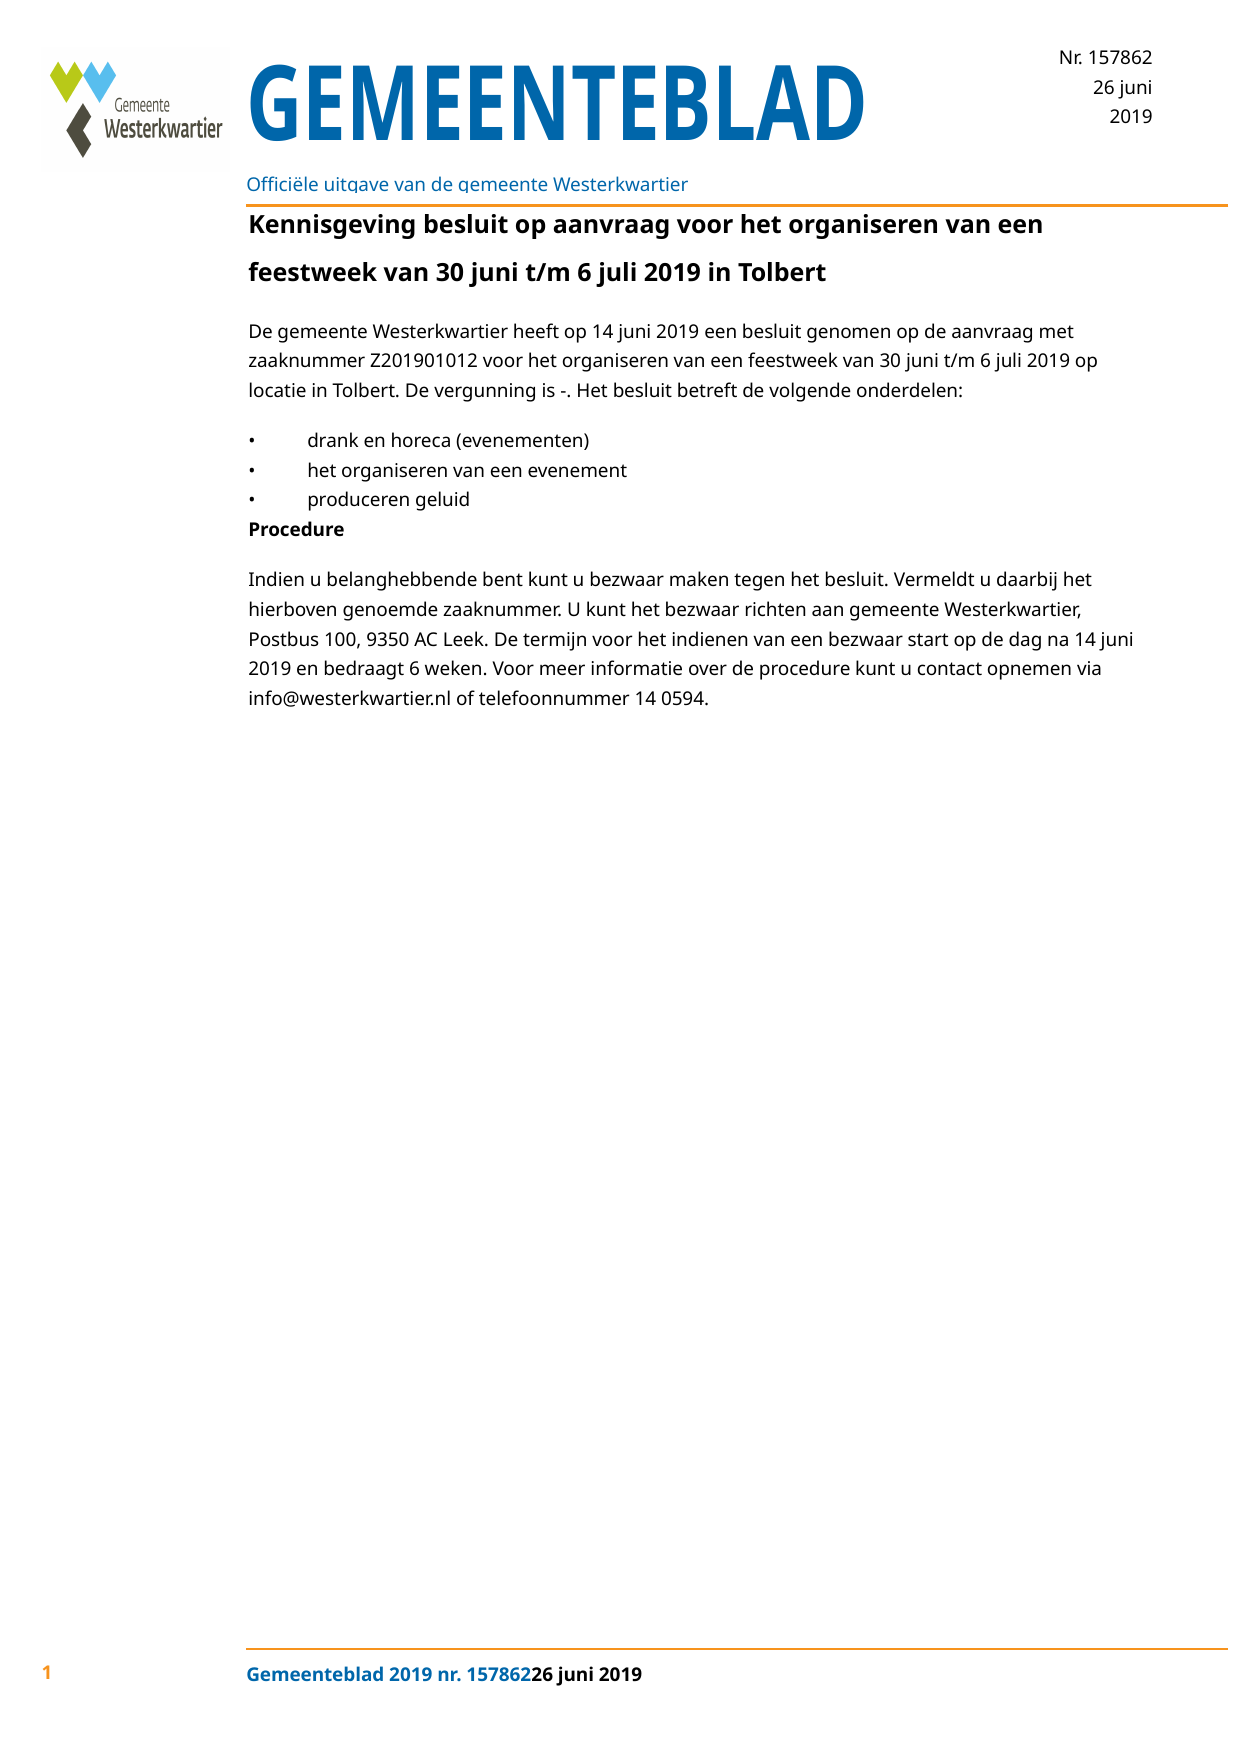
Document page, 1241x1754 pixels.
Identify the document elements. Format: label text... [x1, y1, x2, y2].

text Indien u belanghebbende bent kunt u bezwaar maken tegen het besluit. Vermeldt u daarbij het hierboven genoemde zaaknummer. U kunt het bezwaar richten aan gemeente Westerkwartier, Postbus 100, 9350 AC Leek. De termijn voor het indienen van een bezwaar start op de dag na 14 juni 2019 en bedraagt 6 weken. Voor meer informatie over de procedure kunt u contact opnemen via info@westerkwartier.nl of telefoonnummer 14 0594. [248, 567, 1152, 711]
text Procedure [248, 516, 1152, 542]
list het organiseren van een evenement [248, 457, 1152, 483]
text De gemeente Westerkwartier heeft op 14 juni 2019 een besluit genomen op de aanvraag met zaaknummer Z201901012 voor het organiseren van een feestweek van 30 juni t/m 6 juli 2019 op locatie in Tolbert. De vergunning is -. Het besluit betreft de volgende onderdelen: [248, 318, 1152, 403]
list produceren geluid [248, 487, 1152, 512]
text Kennisgeving besluit op aanvraag voor het organiseren van een feestweek van 30 juni t/m 6 juli 2019 in Tolbert [248, 207, 1152, 288]
picture [41, 47, 231, 172]
list drank en horeca (evenementen) [248, 427, 1152, 453]
